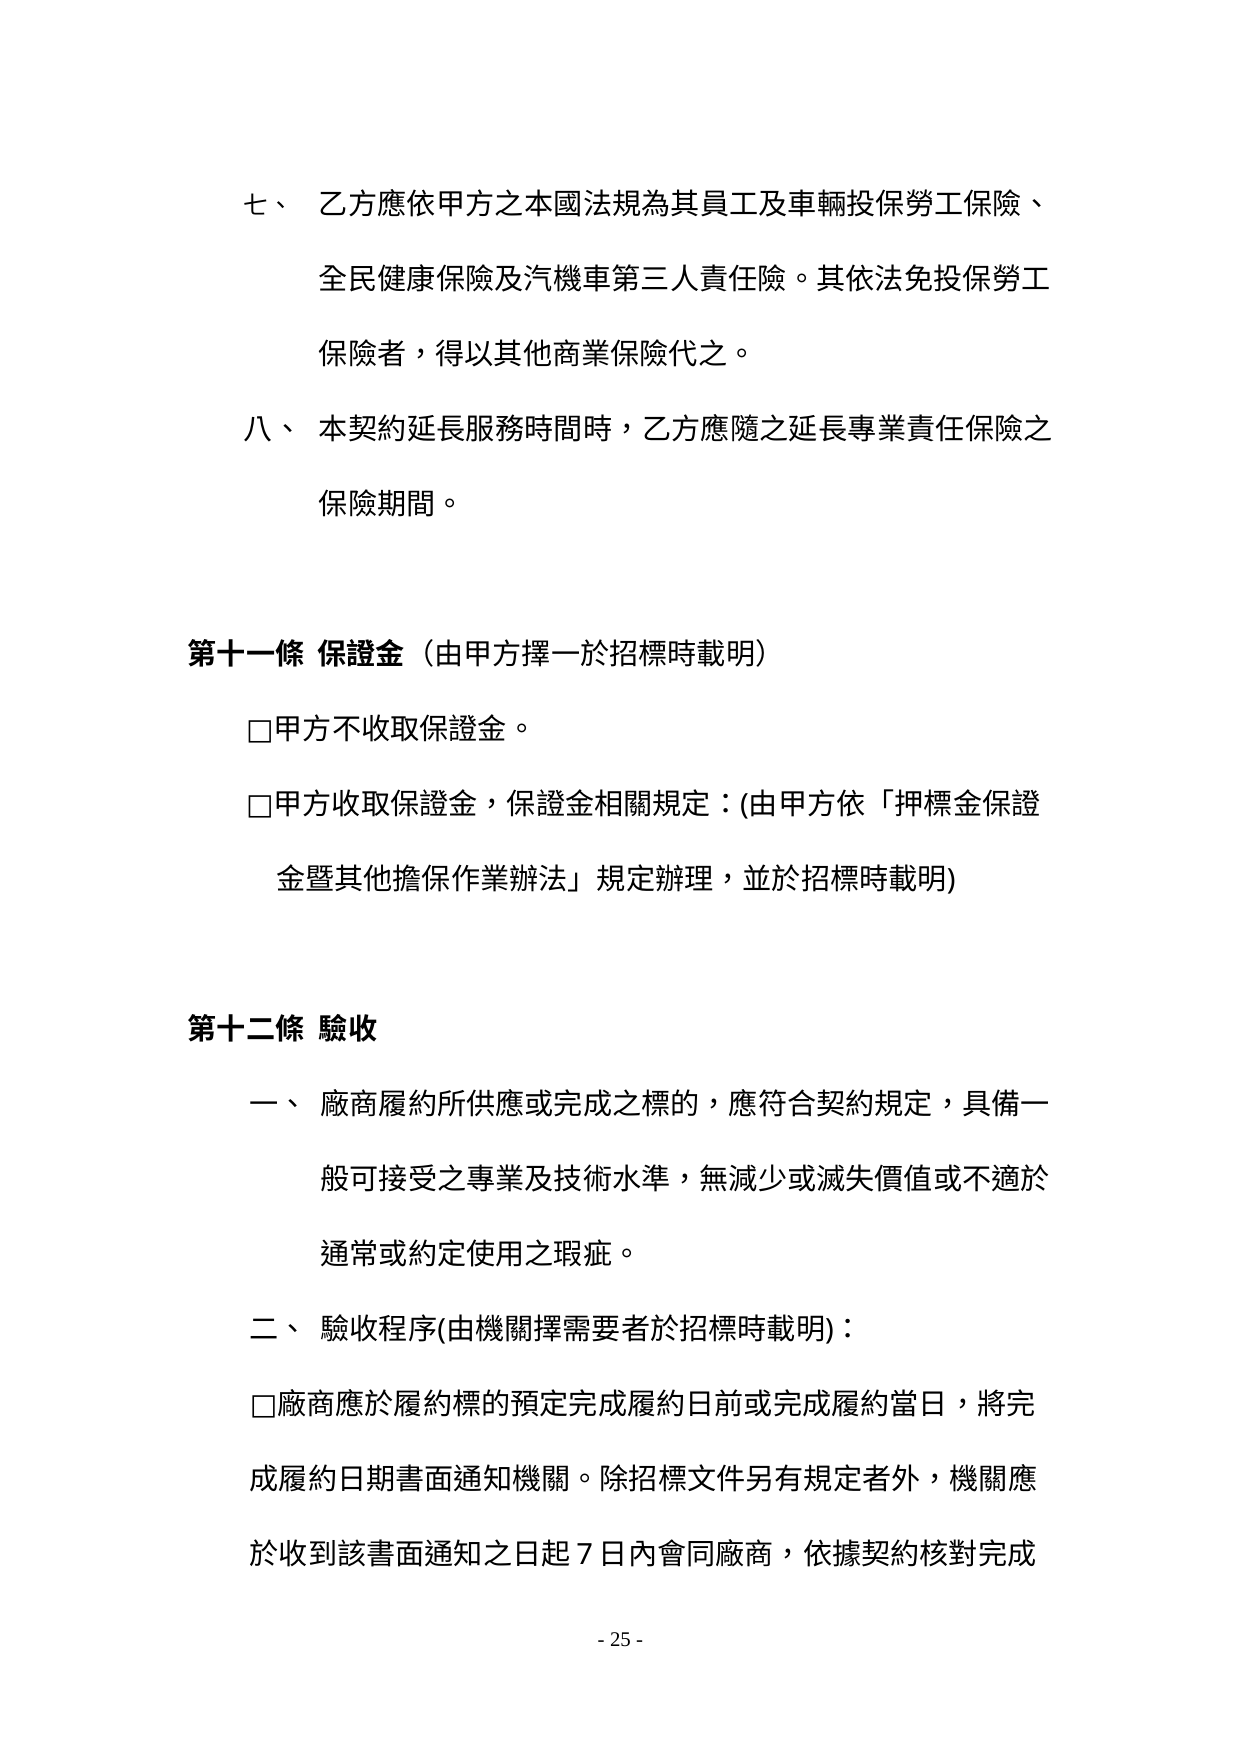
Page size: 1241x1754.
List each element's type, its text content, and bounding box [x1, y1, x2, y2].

list 乙方應依甲方之本國法規為其員工及車輛投保勞工保險、全民健康保險及汽機車第三人責任險。其依法免投保勞工保險者，得以其他商業保險代之。 [244, 164, 1053, 389]
text □廠商應於履約標的預定完成履約日前或完成履約當日，將完成履約日期書面通知機關。除招標文件另有規定者外，機關應於收到該書面通知之日起7日內會同廠商，依據契約核對完成 [249, 1364, 1053, 1589]
text 第十一條 保證金（由甲方擇一於招標時載明） [187, 614, 1053, 689]
text □甲方收取保證金，保證金相關規定：(由甲方依「押標金保證金暨其他擔保作業辦法」規定辦理，並於招標時載明) [246, 764, 1053, 914]
list 廠商履約所供應或完成之標的，應符合契約規定，具備一般可接受之專業及技術水準，無減少或滅失價值或不適於通常或約定使用之瑕疵。 [249, 1064, 1053, 1289]
list 本契約延長服務時間時，乙方應隨之延長專業責任保險之保險期間。 [244, 389, 1053, 539]
list 驗收程序(由機關擇需要者於招標時載明)： [249, 1289, 1053, 1364]
text □甲方不收取保證金。 [187, 689, 1053, 764]
text 第十二條 驗收 [187, 989, 1053, 1064]
